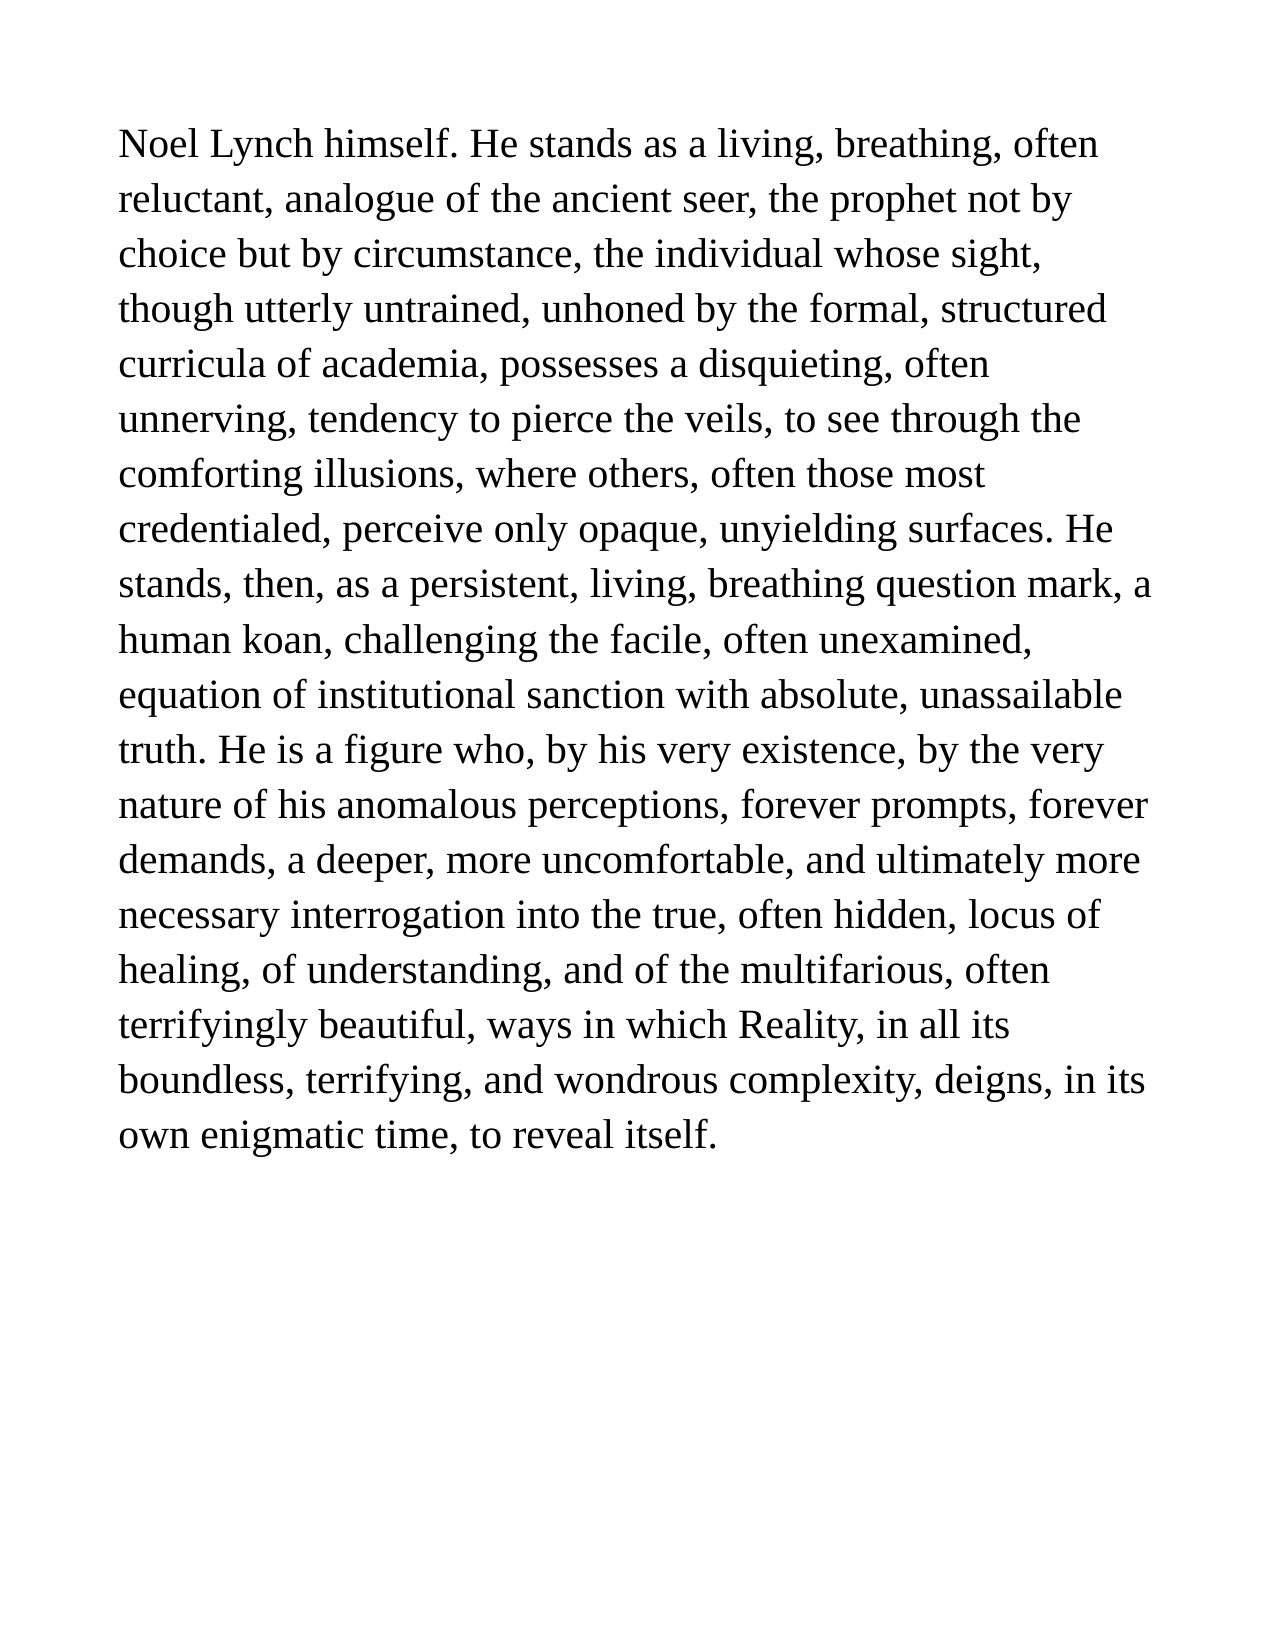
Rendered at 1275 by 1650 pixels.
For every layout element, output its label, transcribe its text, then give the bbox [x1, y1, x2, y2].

text Noel Lynch himself. He stands as a living, breathing, often reluctant, analogue of the ancient seer, the prophet not by choice but by circumstance, the individual whose sight, though utterly untrained, unhoned by the formal, structured curricula of academia, possesses a disquieting, often unnerving, tendency to pierce the veils, to see through the comforting illusions, where others, often those most credentialed, perceive only opaque, unyielding surfaces. He stands, then, as a persistent, living, breathing question mark, a human koan, challenging the facile, often unexamined, equation of institutional sanction with absolute, unassailable truth. He is a figure who, by his very existence, by the very nature of his anomalous perceptions, forever prompts, forever demands, a deeper, more uncomfortable, and ultimately more necessary interrogation into the true, often hidden, locus of healing, of understanding, and of the multifarious, often terrifyingly beautiful, ways in which Reality, in all its boundless, terrifying, and wondrous complexity, deigns, in its own enigmatic time, to reveal itself. [118, 118, 1157, 1158]
